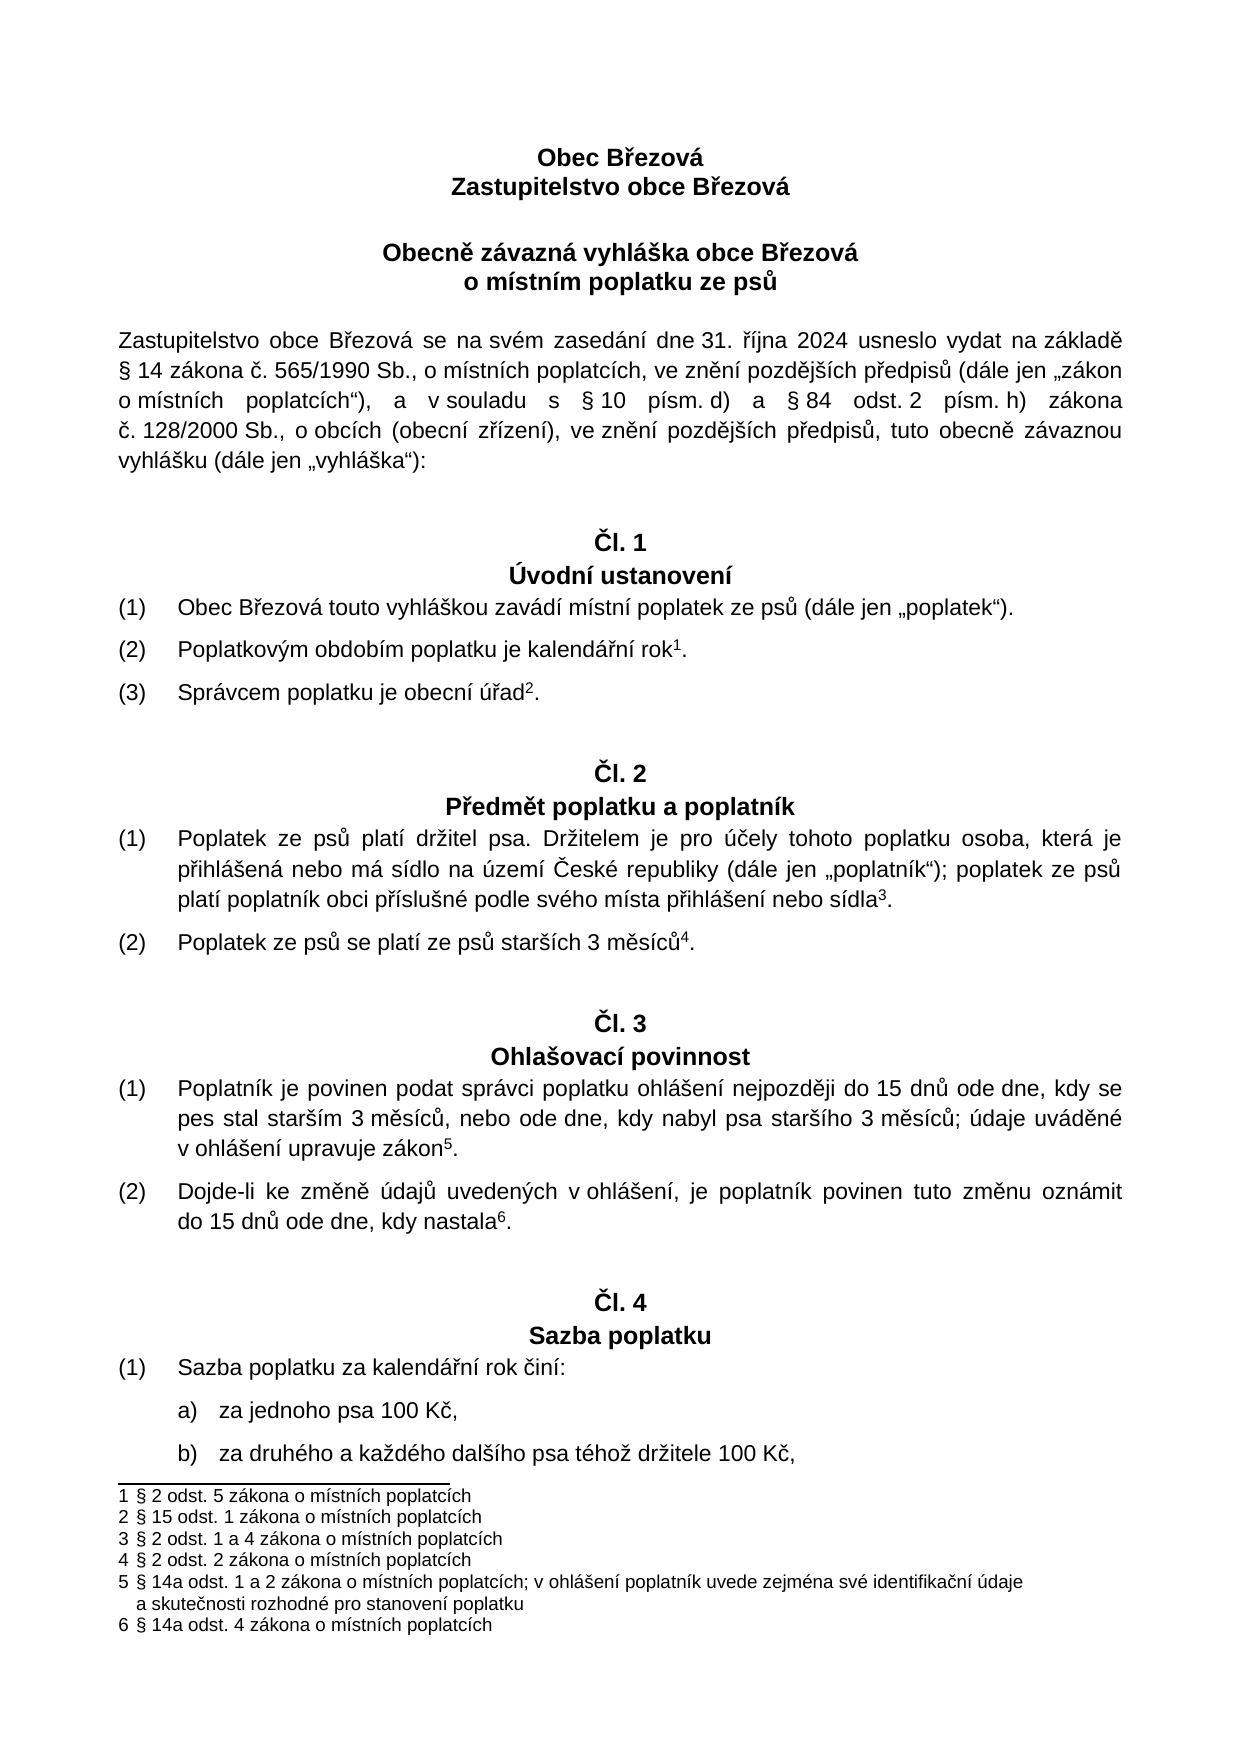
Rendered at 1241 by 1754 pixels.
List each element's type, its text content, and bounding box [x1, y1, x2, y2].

list Správcem poplatku je obecní úřad. [118, 679, 1122, 706]
title Obec Březová Zastupitelstvo obce Březová [118, 143, 1122, 201]
text Zastupitelstvo obce Březová se na svém zasedání dne 31. října 2024 usneslo vydat na základě § 14 zákona č. 565/1990 Sb., o místních poplatcích, ve znění pozdějších předpisů (dále jen „zákon o místních poplatcích“), a v souladu s § 10 písm. d) a § 84 odst. 2 písm. h) zákona č. 128/2000 Sb., o obcích (obecní zřízení), ve znění pozdějších předpisů, tuto obecně závaznou vyhlášku (dále jen „vyhláška“): [118, 327, 1122, 474]
list § 14a odst. 4 zákona o místních poplatcích [118, 1614, 1122, 1635]
list Poplatek ze psů se platí ze psů starších 3 měsíců. [118, 928, 1122, 955]
subtitle Obecně závazná vyhláška obce Březová o místním poplatku ze psů [118, 238, 1122, 295]
list za jednoho psa 100 Kč, [177, 1397, 1122, 1423]
list za druhého a každého dalšího psa téhož držitele 100 Kč, [177, 1440, 1122, 1466]
list § 15 odst. 1 zákona o místních poplatcích [118, 1506, 1122, 1528]
subtitle Čl. 1 Úvodní ustanovení [118, 528, 1122, 589]
list Dojde-li ke změně údajů uvedených v ohlášení, je poplatník povinen tuto změnu oznámit do 15 dnů ode dne, kdy nastala. [118, 1178, 1122, 1234]
list § 14a odst. 1 a 2 zákona o místních poplatcích; v ohlášení poplatník uvede zejména své identifikační údaje a skutečnosti rozhodné pro stanovení poplatku [118, 1571, 1122, 1614]
list Obec Březová touto vyhláškou zavádí místní poplatek ze psů (dále jen „poplatek“). [118, 594, 1122, 620]
list § 2 odst. 1 a 4 zákona o místních poplatcích [118, 1528, 1122, 1549]
subtitle Čl. 3 Ohlašovací povinnost [118, 1009, 1122, 1071]
list Poplatek ze psů platí držitel psa. Držitelem je pro účely tohoto poplatku osoba, která je přihlášená nebo má sídlo na území České republiky (dále jen „poplatník“); poplatek ze psů platí poplatník obci příslušné podle svého místa přihlášení nebo sídla. [118, 825, 1122, 912]
list Poplatkovým obdobím poplatku je kalendářní rok. [118, 636, 1122, 663]
list Sazba poplatku za kalendářní rok činí: [118, 1354, 1122, 1381]
list Poplatník je povinen podat správci poplatku ohlášení nejpozději do 15 dnů ode dne, kdy se pes stal starším 3 měsíců, nebo ode dne, kdy nabyl psa staršího 3 měsíců; údaje uváděné v ohlášení upravuje zákon. [118, 1075, 1122, 1162]
subtitle Čl. 4 Sazba poplatku [118, 1288, 1122, 1350]
subtitle Čl. 2 Předmět poplatku a poplatník [118, 759, 1122, 821]
list § 2 odst. 5 zákona o místních poplatcích [118, 1484, 1122, 1506]
list § 2 odst. 2 zákona o místních poplatcích [118, 1549, 1122, 1571]
